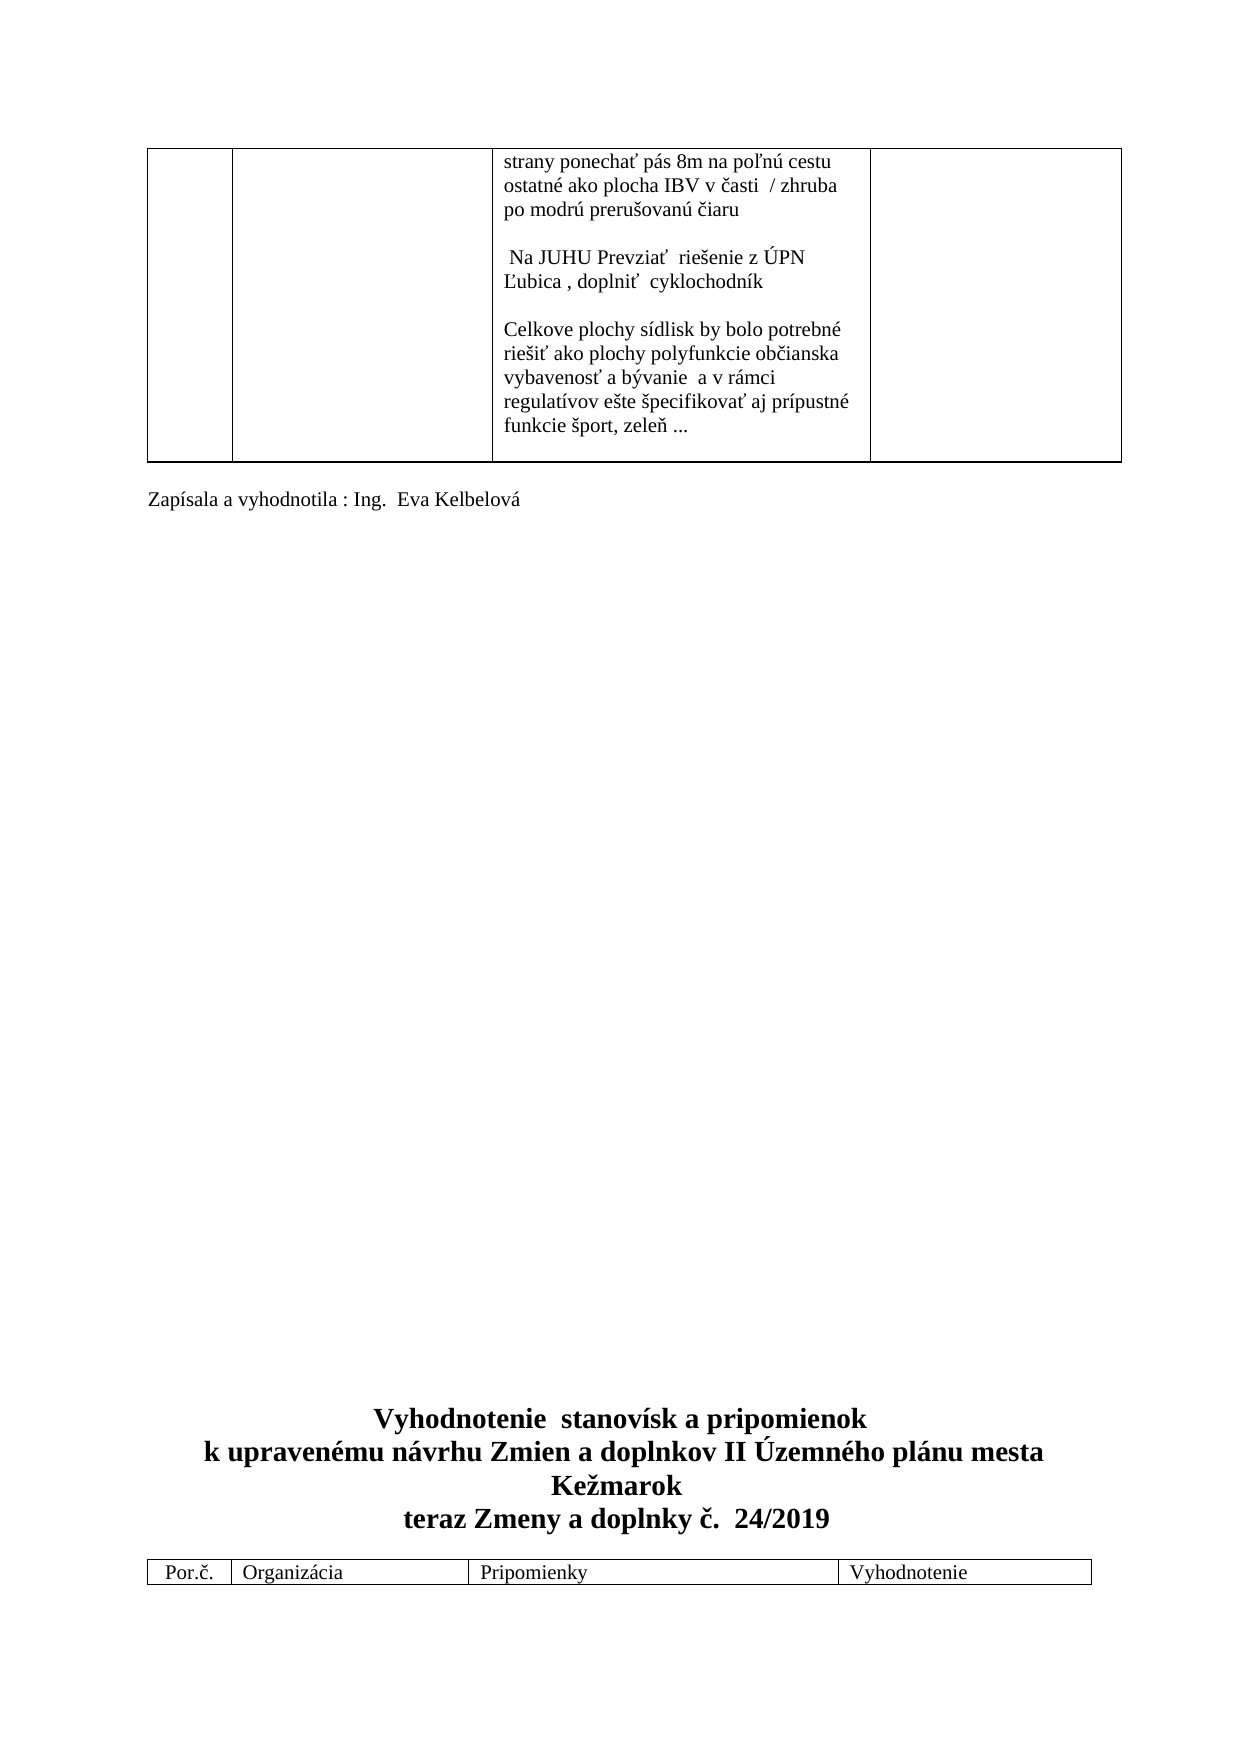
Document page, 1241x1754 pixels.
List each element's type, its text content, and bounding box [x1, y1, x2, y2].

table_header Pripomienky [469, 1560, 838, 1584]
table_cell [148, 149, 232, 461]
table_cell strany ponechať pás 8m na poľnú cestu ostatné ako plocha IBV v časti / zhruba po modrú prerušovanú čiaru Na JUHU Prevziať riešenie z ÚPN Ľubica , doplniť cyklochodník Celkove plochy sídlisk by bolo potrebné riešiť ako plochy polyfunkcie občianska vybavenosť a bývanie a v rámci regulatívov ešte špecifikovať aj prípustné funkcie šport, zeleň ... [493, 149, 870, 461]
text Zapísala a vyhodnotila : Ing. Eva Kelbelová [148, 487, 1093, 511]
table_header Vyhodnotenie [839, 1560, 1091, 1584]
text Vyhodnotenie stanovísk a pripomienok [148, 1401, 1093, 1434]
text teraz Zmeny a doplnky č. 24/2019 [148, 1502, 1093, 1535]
table_header Por.č. [148, 1560, 231, 1584]
text k upravenému návrhu Zmien a doplnkov II Územného plánu mesta Kežmarok [148, 1434, 1093, 1502]
table_header Organizácia [232, 1560, 468, 1584]
table_cell [233, 149, 492, 461]
table_cell [871, 149, 1121, 461]
